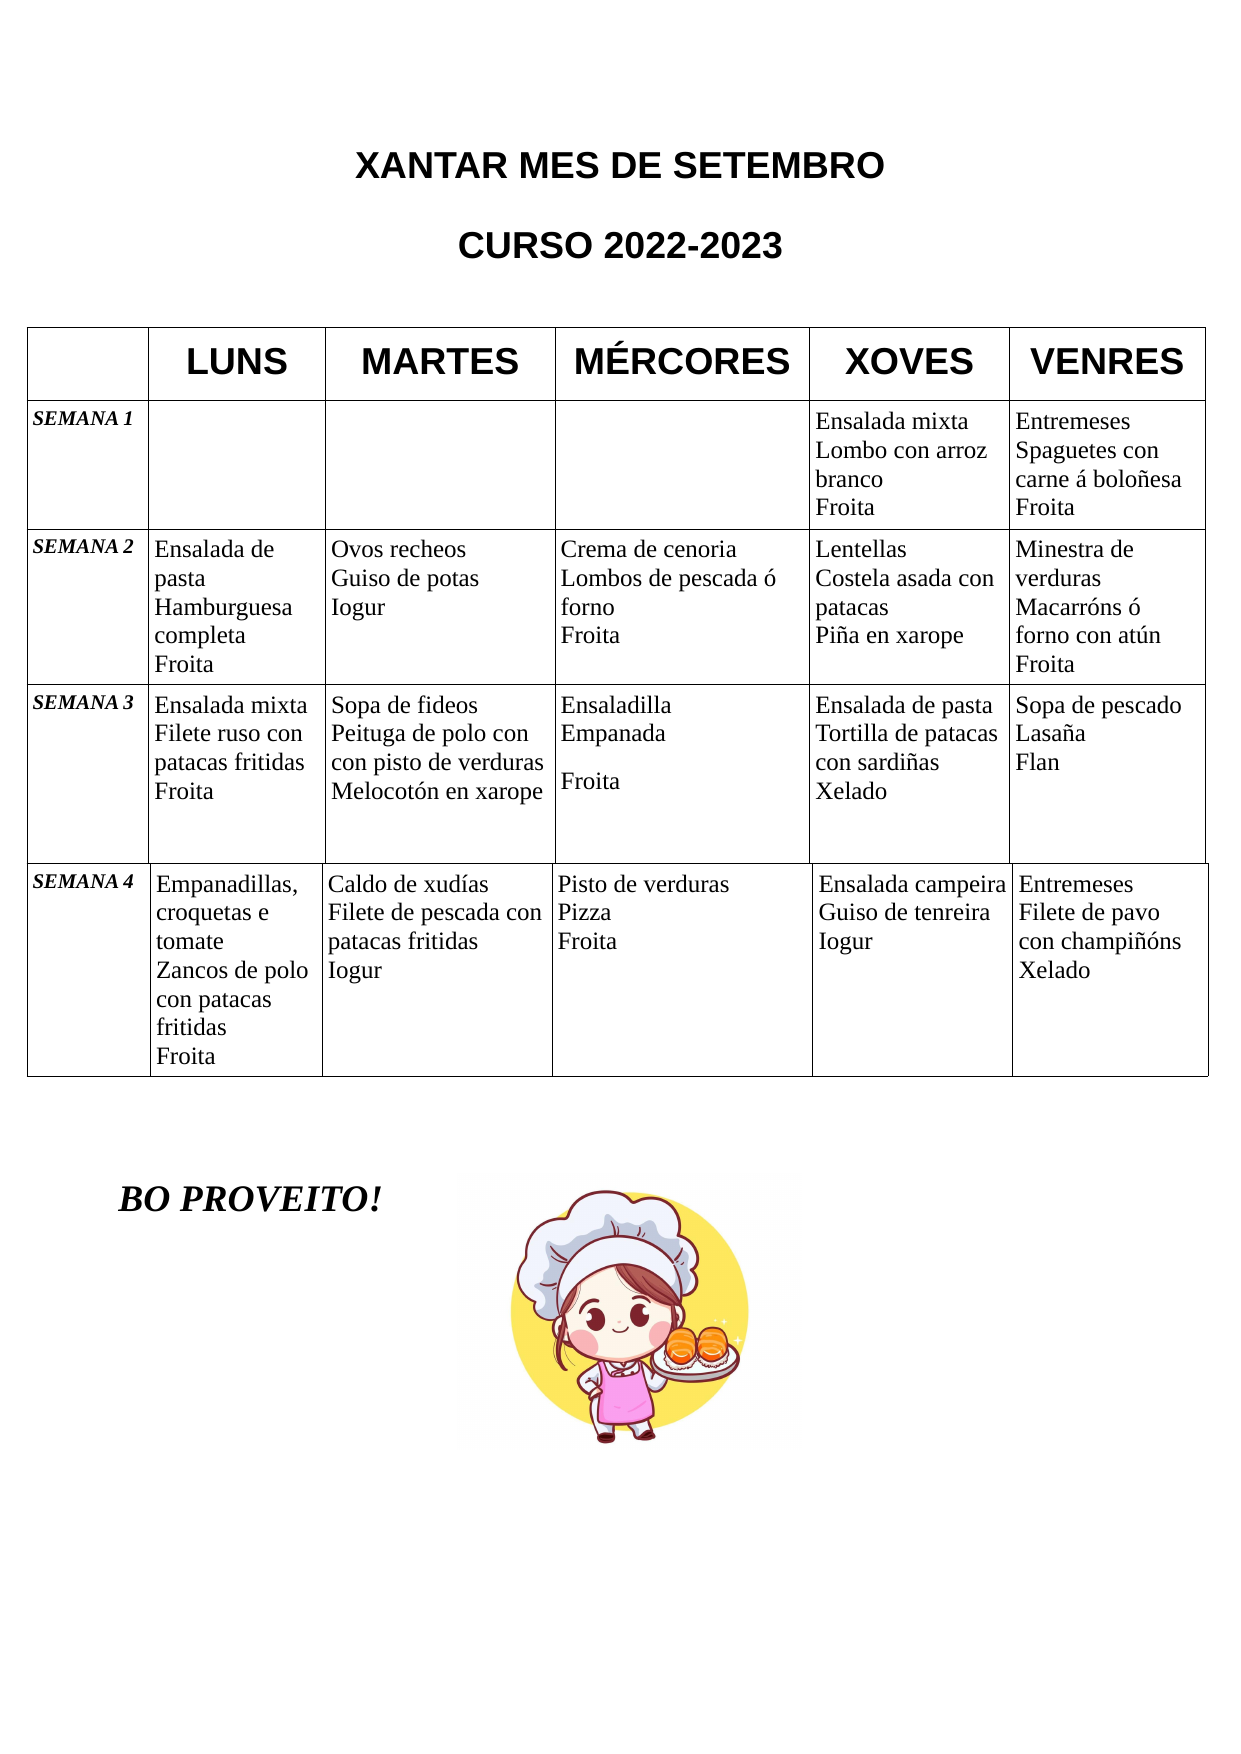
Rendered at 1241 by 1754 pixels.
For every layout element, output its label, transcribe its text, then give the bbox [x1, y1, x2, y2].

table_header VENRES [1010, 328, 1205, 400]
table_cell Sopa de fideos Peituga de polo con con pisto de verduras Melocotón en xarope [326, 685, 555, 863]
table_header SEMANA 4 [28, 864, 150, 1076]
table_cell SEMANA 2 [28, 530, 148, 684]
table_header Empanadillas, croquetas e tomate Zancos de polo con patacas fritidas Froita [151, 864, 322, 1076]
table_cell Ovos recheos Guiso de potas Iogur [326, 530, 555, 684]
table_cell Ensalada mixta Filete ruso con patacas fritidas Froita [149, 685, 325, 863]
table_cell Entremeses Spaguetes con carne á boloñesa Froita [1010, 401, 1205, 528]
table_header MARTES [326, 328, 555, 400]
table_cell Ensalada de pasta Tortilla de patacas con sardiñas Xelado [810, 685, 1009, 863]
title XANTAR MES DE SETEMBRO [118, 143, 1122, 186]
table_header MÉRCORES [556, 328, 809, 400]
table_header Ensalada campeira Guiso de tenreira Iogur [813, 864, 1012, 1076]
table_cell Lentellas Costela asada con patacas Piña en xarope [810, 530, 1009, 684]
title CURSO 2022-2023 [118, 224, 1122, 267]
table_header Entremeses Filete de pavo con champiñóns Xelado [1013, 864, 1208, 1076]
table_cell Crema de cenoria Lombos de pescada ó forno Froita [556, 530, 809, 684]
table_cell Minestra de verduras Macarróns ó forno con atún Froita [1010, 530, 1205, 684]
table_cell Ensalada de pasta Hamburguesa completa Froita [149, 530, 325, 684]
text BO PROVEITO! [118, 1133, 1122, 1219]
table_cell SEMANA 1 [28, 401, 148, 528]
table_header LUNS [149, 328, 325, 400]
table_cell Ensalada mixta Lombo con arroz branco Froita [810, 401, 1009, 528]
table_header Pisto de verduras Pizza Froita [553, 864, 812, 1076]
table_cell Ensaladilla Empanada Froita [556, 685, 809, 863]
table_cell [556, 401, 809, 528]
table_cell [149, 401, 325, 528]
table_cell Sopa de pescado Lasaña Flan [1010, 685, 1205, 863]
picture [457, 1173, 802, 1450]
table_cell [326, 401, 555, 528]
table_cell SEMANA 3 [28, 685, 148, 863]
table_header Caldo de xudías Filete de pescada con patacas fritidas Iogur [323, 864, 552, 1076]
table_header [28, 328, 148, 400]
table_header XOVES [810, 328, 1009, 400]
